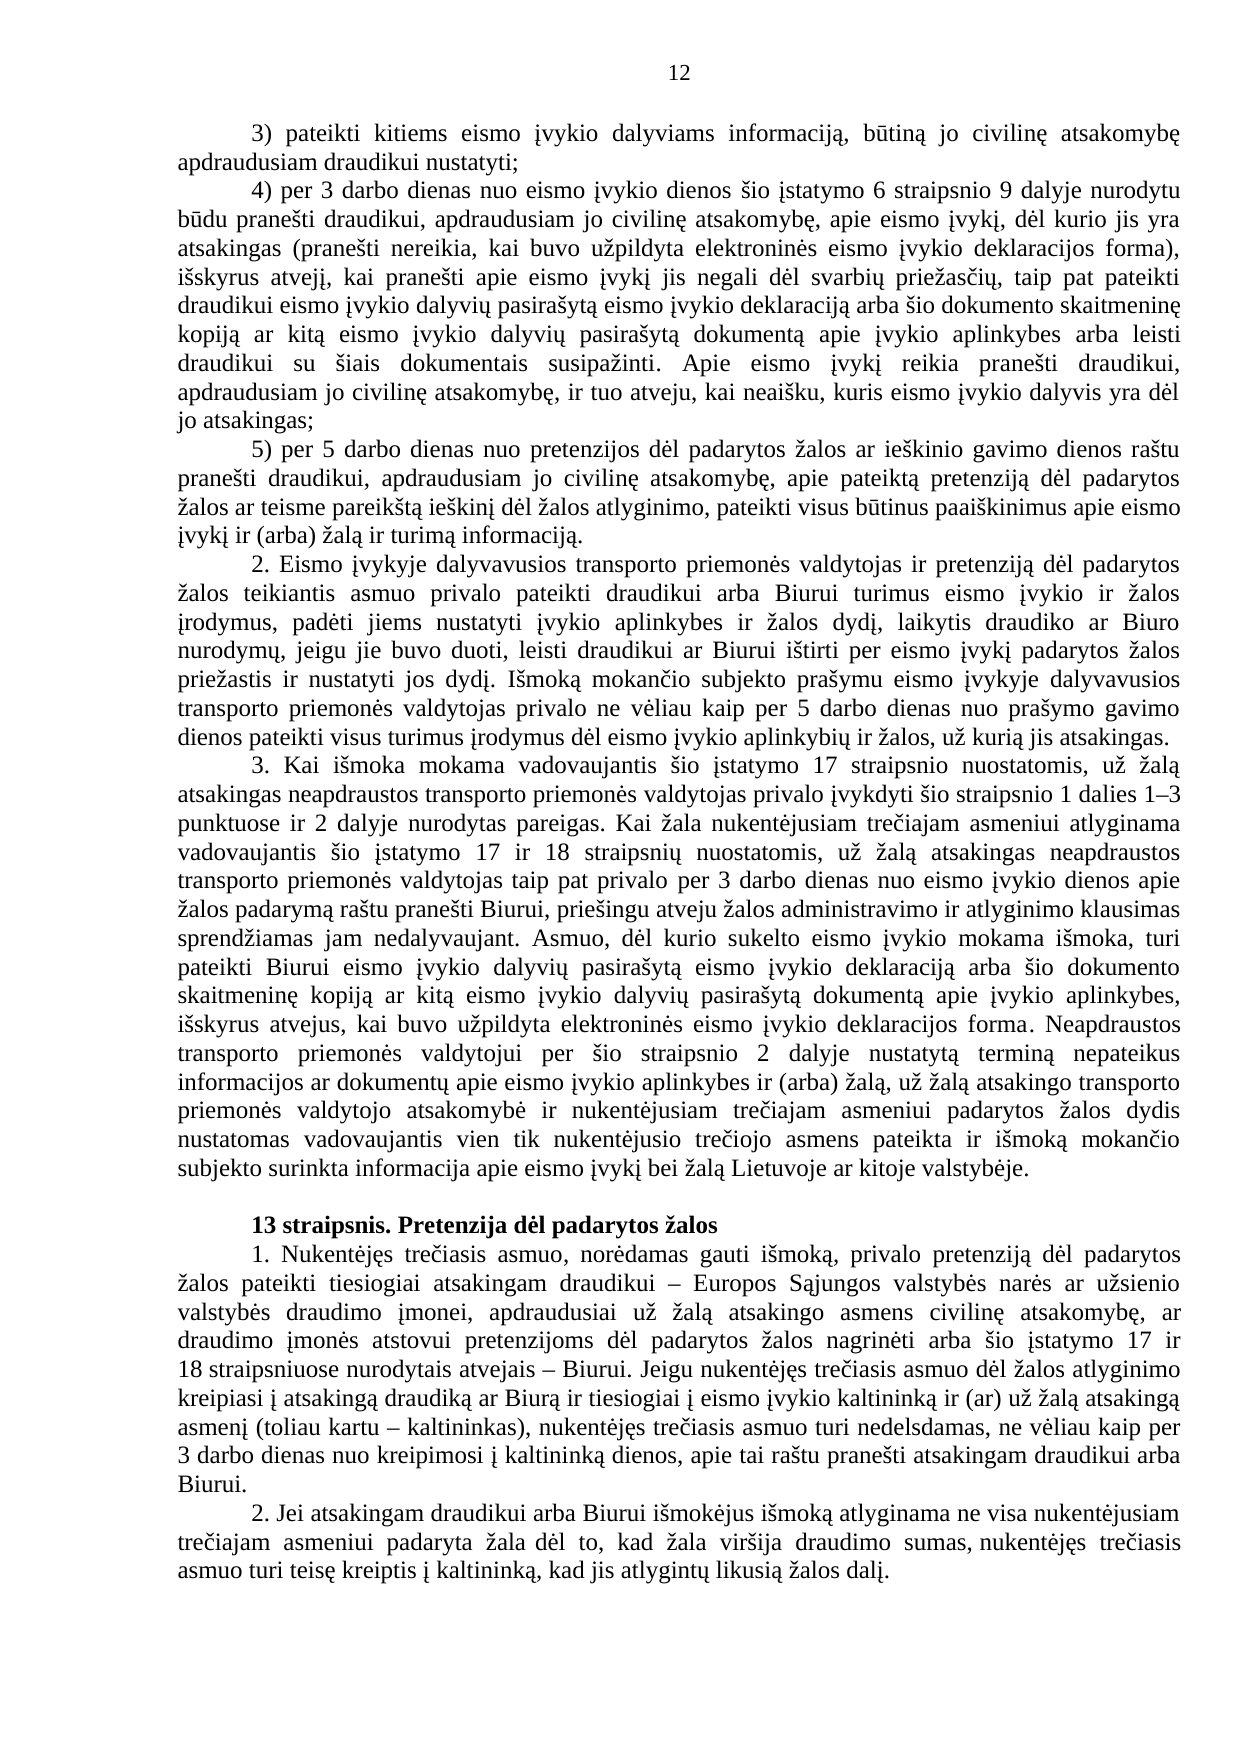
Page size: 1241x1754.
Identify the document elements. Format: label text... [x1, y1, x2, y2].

text 2. Eismo įvykyje dalyvavusios transporto priemonės valdytojas ir pretenziją dėl padarytos žalos teikiantis asmuo privalo pateikti draudikui arba Biurui turimus eismo įvykio ir žalos įrodymus, padėti jiems nustatyti įvykio aplinkybes ir žalos dydį, laikytis draudiko ar Biuro nurodymų, jeigu jie buvo duoti, leisti draudikui ar Biurui ištirti per eismo įvykį padarytos žalos priežastis ir nustatyti jos dydį. Išmoką mokančio subjekto prašymu eismo įvykyje dalyvavusios transporto priemonės valdytojas privalo ne vėliau kaip per 5 darbo dienas nuo prašymo gavimo dienos pateikti visus turimus įrodymus dėl eismo įvykio aplinkybių ir žalos, už kurią jis atsakingas. [177, 549, 1181, 751]
text 1. Nukentėjęs trečiasis asmuo, norėdamas gauti išmoką, privalo pretenziją dėl padarytos žalos pateikti tiesiogiai atsakingam draudikui – Europos Sąjungos valstybės narės ar užsienio valstybės draudimo įmonei, apdraudusiai už žalą atsakingo asmens civilinę atsakomybę, ar draudimo įmonės atstovui pretenzijoms dėl padarytos žalos nagrinėti arba šio įstatymo 17 ir 18 straipsniuose nurodytais atvejais – Biurui. Jeigu nukentėjęs trečiasis asmuo dėl žalos atlyginimo kreipiasi į atsakingą draudiką ar Biurą ir tiesiogiai į eismo įvykio kaltininką ir (ar) už žalą atsakingą asmenį (toliau kartu – kaltininkas), nukentėjęs trečiasis asmuo turi nedelsdamas, ne vėliau kaip per 3 darbo dienas nuo kreipimosi į kaltininką dienos, apie tai raštu pranešti atsakingam draudikui arba Biurui. [177, 1239, 1181, 1498]
text 5) per 5 darbo dienas nuo pretenzijos dėl padarytos žalos ar ieškinio gavimo dienos raštu pranešti draudikui, apdraudusiam jo civilinę atsakomybę, apie pateiktą pretenziją dėl padarytos žalos ar teisme pareikštą ieškinį dėl žalos atlyginimo, pateikti visus būtinus paaiškinimus apie eismo įvykį ir (arba) žalą ir turimą informaciją. [177, 434, 1181, 549]
text 3) pateikti kitiems eismo įvykio dalyviams informaciją, būtiną jo civilinę atsakomybę apdraudusiam draudikui nustatyti; [177, 118, 1181, 176]
text 2. Jei atsakingam draudikui arba Biurui išmokėjus išmoką atlyginama ne visa nukentėjusiam trečiajam asmeniui padaryta žala dėl to, kad žala viršija draudimo sumas, nukentėjęs trečiasis asmuo turi teisę kreiptis į kaltininką, kad jis atlygintų likusią žalos dalį. [177, 1498, 1181, 1584]
text 4) per 3 darbo dienas nuo eismo įvykio dienos šio įstatymo 6 straipsnio 9 dalyje nurodytu būdu pranešti draudikui, apdraudusiam jo civilinę atsakomybę, apie eismo įvykį, dėl kurio jis yra atsakingas (pranešti nereikia, kai buvo užpildyta elektroninės eismo įvykio deklaracijos forma), išskyrus atvejį, kai pranešti apie eismo įvykį jis negali dėl svarbių priežasčių, taip pat pateikti draudikui eismo įvykio dalyvių pasirašytą eismo įvykio deklaraciją arba šio dokumento skaitmeninę kopiją ar kitą eismo įvykio dalyvių pasirašytą dokumentą apie įvykio aplinkybes arba leisti draudikui su šiais dokumentais susipažinti. Apie eismo įvykį reikia pranešti draudikui, apdraudusiam jo civilinę atsakomybę, ir tuo atveju, kai neaišku, kuris eismo įvykio dalyvis yra dėl jo atsakingas; [177, 176, 1181, 434]
text 13 straipsnis. Pretenzija dėl padarytos žalos [177, 1211, 1181, 1239]
text 3. Kai išmoka mokama vadovaujantis šio įstatymo 17 straipsnio nuostatomis, už žalą atsakingas neapdraustos transporto priemonės valdytojas privalo įvykdyti šio straipsnio 1 dalies 1–3 punktuose ir 2 dalyje nurodytas pareigas. Kai žala nukentėjusiam trečiajam asmeniui atlyginama vadovaujantis šio įstatymo 17 ir 18 straipsnių nuostatomis, už žalą atsakingas neapdraustos transporto priemonės valdytojas taip pat privalo per 3 darbo dienas nuo eismo įvykio dienos apie žalos padarymą raštu pranešti Biurui, priešingu atveju žalos administravimo ir atlyginimo klausimas sprendžiamas jam nedalyvaujant. Asmuo, dėl kurio sukelto eismo įvykio mokama išmoka, turi pateikti Biurui eismo įvykio dalyvių pasirašytą eismo įvykio deklaraciją arba šio dokumento skaitmeninę kopiją ar kitą eismo įvykio dalyvių pasirašytą dokumentą apie įvykio aplinkybes, išskyrus atvejus, kai buvo užpildyta elektroninės eismo įvykio deklaracijos forma. Neapdraustos transporto priemonės valdytojui per šio straipsnio 2 dalyje nustatytą terminą nepateikus informacijos ar dokumentų apie eismo įvykio aplinkybes ir (arba) žalą, už žalą atsakingo transporto priemonės valdytojo atsakomybė ir nukentėjusiam trečiajam asmeniui padarytos žalos dydis nustatomas vadovaujantis vien tik nukentėjusio trečiojo asmens pateikta ir išmoką mokančio subjekto surinkta informacija apie eismo įvykį bei žalą Lietuvoje ar kitoje valstybėje. [177, 751, 1181, 1182]
